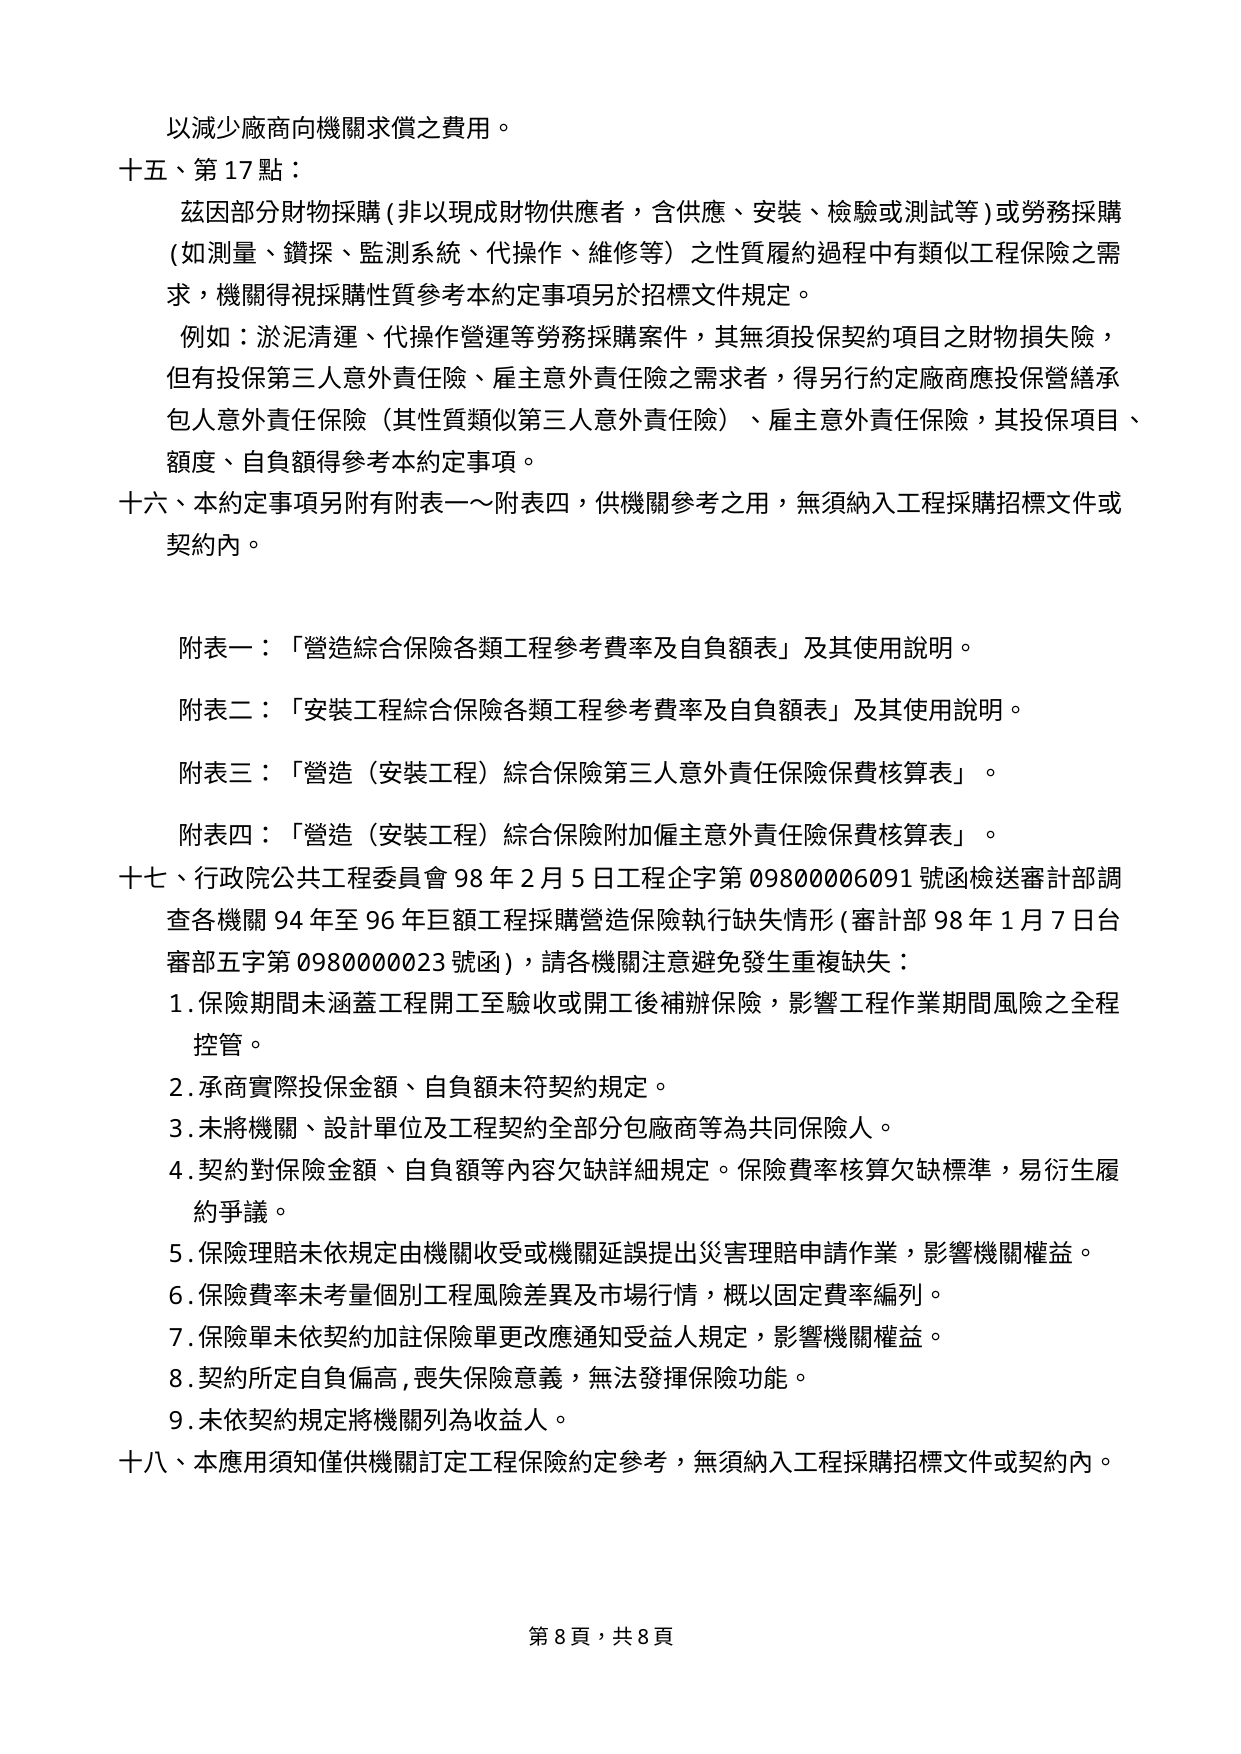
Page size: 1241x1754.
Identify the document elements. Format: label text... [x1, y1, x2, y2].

text 4.契約對保險金額、自負額等內容欠缺詳細規定。保險費率核算欠缺標準，易衍生履約爭議。 [168, 1146, 1122, 1229]
text 3.未將機關、設計單位及工程契約全部分包廠商等為共同保險人。 [168, 1104, 1122, 1146]
text 例如：淤泥清運、代操作營運等勞務採購案件，其無須投保契約項目之財物損失險，但有投保第三人意外責任險、雇主意外責任險之需求者，得另行約定廠商應投保營繕承包人意外責任保險（其性質類似第三人意外責任險）、雇主意外責任保險，其投保項目、額度、自負額得參考本約定事項。 [118, 313, 1122, 479]
text 茲因部分財物採購(非以現成財物供應者，含供應、安裝、檢驗或測試等)或勞務採購(如測量、鑽探、監測系統、代操作、維修等）之性質履約過程中有類似工程保險之需求，機關得視採購性質參考本約定事項另於招標文件規定。 [118, 188, 1122, 313]
text 附表二：「安裝工程綜合保險各類工程參考費率及自負額表」及其使用說明。 [118, 667, 1122, 729]
text 十七、行政院公共工程委員會98年2月5日工程企字第09800006091號函檢送審計部調查各機關94年至96年巨額工程採購營造保險執行缺失情形(審計部98年1月7日台審部五字第0980000023號函)，請各機關注意避免發生重複缺失： [118, 854, 1122, 979]
text 附表一：「營造綜合保險各類工程參考費率及自負額表」及其使用說明。 [118, 604, 1122, 667]
text 8.契約所定自負偏高,喪失保險意義，無法發揮保險功能。 [168, 1354, 1122, 1396]
text 十六、本約定事項另附有附表一～附表四，供機關參考之用，無須納入工程採購招標文件或契約內。 [118, 479, 1122, 563]
text 以減少廠商向機關求償之費用。 [118, 104, 1122, 146]
text 十五、第17點： [118, 146, 1122, 188]
text 6.保險費率未考量個別工程風險差異及市場行情，概以固定費率編列。 [168, 1271, 1122, 1313]
text 十八、本應用須知僅供機關訂定工程保險約定參考，無須納入工程採購招標文件或契約內。 [118, 1438, 1122, 1479]
text 1.保險期間未涵蓋工程開工至驗收或開工後補辦保險，影響工程作業期間風險之全程控管。 [168, 979, 1122, 1063]
text 5.保險理賠未依規定由機關收受或機關延誤提出災害理賠申請作業，影響機關權益。 [168, 1229, 1122, 1271]
text 2.承商實際投保金額、自負額未符契約規定。 [168, 1063, 1122, 1104]
text 7.保險單未依契約加註保險單更改應通知受益人規定，影響機關權益。 [168, 1313, 1122, 1354]
text 附表三：「營造（安裝工程）綜合保險第三人意外責任保險保費核算表」。 [118, 729, 1122, 792]
text 9.未依契約規定將機關列為收益人。 [168, 1396, 1122, 1438]
text 附表四：「營造（安裝工程）綜合保險附加僱主意外責任險保費核算表」。 [118, 792, 1122, 854]
